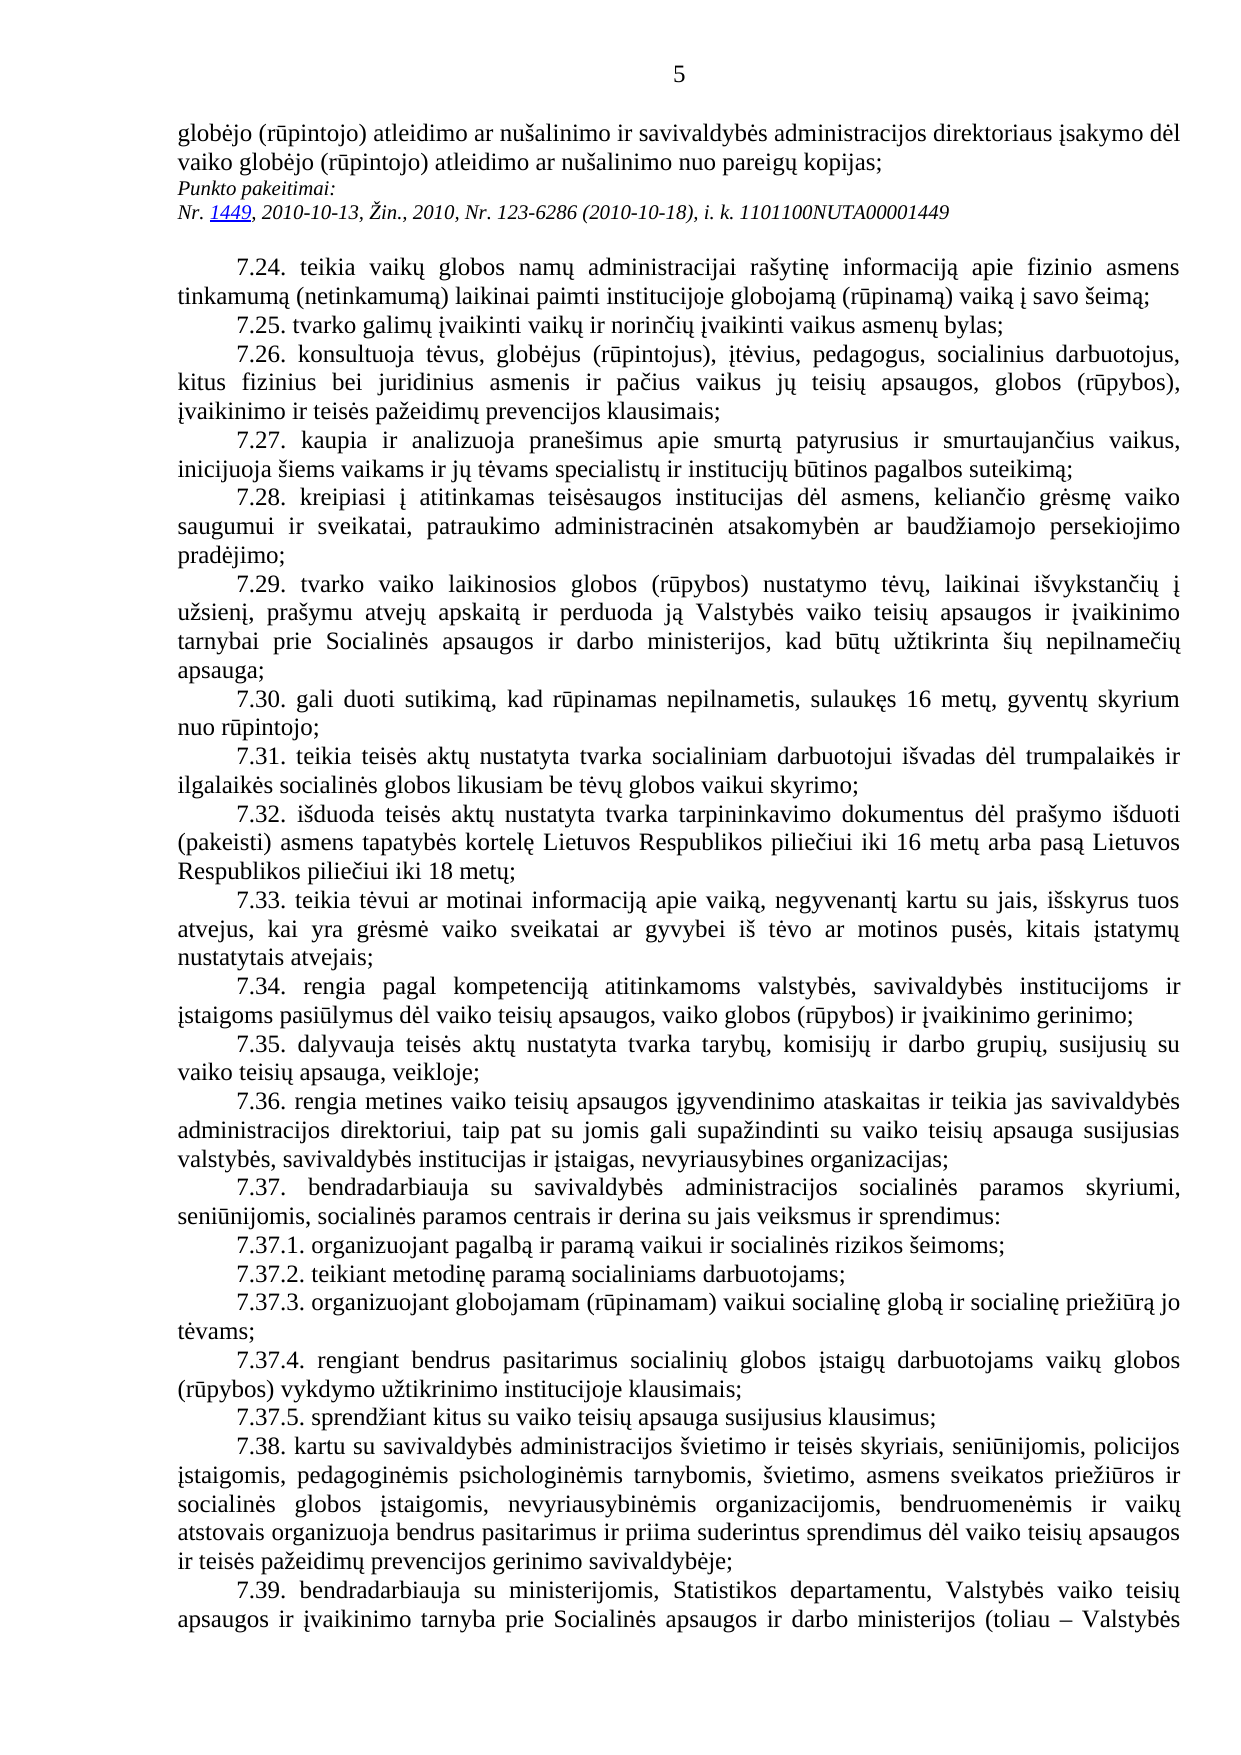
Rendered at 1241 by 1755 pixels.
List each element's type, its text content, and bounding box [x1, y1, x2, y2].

text 7.30. gali duoti sutikimą, kad rūpinamas nepilnametis, sulaukęs 16 metų, gyventų skyrium nuo rūpintojo; [177, 684, 1181, 741]
text 7.36. rengia metines vaiko teisių apsaugos įgyvendinimo ataskaitas ir teikia jas savivaldybės administracijos direktoriui, taip pat su jomis gali supažindinti su vaiko teisių apsauga susijusias valstybės, savivaldybės institucijas ir įstaigas, nevyriausybines organizacijas; [177, 1086, 1181, 1172]
text globėjo (rūpintojo) atleidimo ar nušalinimo ir savivaldybės administracijos direktoriaus įsakymo dėl vaiko globėjo (rūpintojo) atleidimo ar nušalinimo nuo pareigų kopijas; [177, 118, 1181, 176]
text 7.32. išduoda teisės aktų nustatyta tvarka tarpininkavimo dokumentus dėl prašymo išduoti (pakeisti) asmens tapatybės kortelę Lietuvos Respublikos piliečiui iki 16 metų arba pasą Lietuvos Respublikos piliečiui iki 18 metų; [177, 799, 1181, 885]
text 7.29. tvarko vaiko laikinosios globos (rūpybos) nustatymo tėvų, laikinai išvykstančių į užsienį, prašymu atvejų apskaitą ir perduoda ją Valstybės vaiko teisių apsaugos ir įvaikinimo tarnybai prie Socialinės apsaugos ir darbo ministerijos, kad būtų užtikrinta šių nepilnamečių apsauga; [177, 569, 1181, 684]
text 7.31. teikia teisės aktų nustatyta tvarka socialiniam darbuotojui išvadas dėl trumpalaikės ir ilgalaikės socialinės globos likusiam be tėvų globos vaikui skyrimo; [177, 741, 1181, 799]
text 7.37.4. rengiant bendrus pasitarimus socialinių globos įstaigų darbuotojams vaikų globos (rūpybos) vykdymo užtikrinimo institucijoje klausimais; [177, 1345, 1181, 1402]
text 7.28. kreipiasi į atitinkamas teisėsaugos institucijas dėl asmens, keliančio grėsmę vaiko saugumui ir sveikatai, patraukimo administracinėn atsakomybėn ar baudžiamojo persekiojimo pradėjimo; [177, 482, 1181, 569]
text 7.34. rengia pagal kompetenciją atitinkamoms valstybės, savivaldybės institucijoms ir įstaigoms pasiūlymus dėl vaiko teisių apsaugos, vaiko globos (rūpybos) ir įvaikinimo gerinimo; [177, 971, 1181, 1029]
text 7.24. teikia vaikų globos namų administracijai rašytinę informaciją apie fizinio asmens tinkamumą (netinkamumą) laikinai paimti institucijoje globojamą (rūpinamą) vaiką į savo šeimą; [177, 252, 1181, 310]
text 7.37.2. teikiant metodinę paramą socialiniams darbuotojams; [177, 1259, 1181, 1287]
text 7.38. kartu su savivaldybės administracijos švietimo ir teisės skyriais, seniūnijomis, policijos įstaigomis, pedagoginėmis psichologinėmis tarnybomis, švietimo, asmens sveikatos priežiūros ir socialinės globos įstaigomis, nevyriausybinėmis organizacijomis, bendruomenėmis ir vaikų atstovais organizuoja bendrus pasitarimus ir priima suderintus sprendimus dėl vaiko teisių apsaugos ir teisės pažeidimų prevencijos gerinimo savivaldybėje; [177, 1431, 1181, 1575]
text 7.33. teikia tėvui ar motinai informaciją apie vaiką, negyvenantį kartu su jais, išskyrus tuos atvejus, kai yra grėsmė vaiko sveikatai ar gyvybei iš tėvo ar motinos pusės, kitais įstatymų nustatytais atvejais; [177, 885, 1181, 971]
text 7.37. bendradarbiauja su savivaldybės administracijos socialinės paramos skyriumi, seniūnijomis, socialinės paramos centrais ir derina su jais veiksmus ir sprendimus: [177, 1172, 1181, 1230]
text 7.26. konsultuoja tėvus, globėjus (rūpintojus), įtėvius, pedagogus, socialinius darbuotojus, kitus fizinius bei juridinius asmenis ir pačius vaikus jų teisių apsaugos, globos (rūpybos), įvaikinimo ir teisės pažeidimų prevencijos klausimais; [177, 339, 1181, 425]
text 7.37.3. organizuojant globojamam (rūpinamam) vaikui socialinę globą ir socialinę priežiūrą jo tėvams; [177, 1287, 1181, 1345]
text Nr. 1449, 2010-10-13, Žin., 2010, Nr. 123-6286 (2010-10-18), i. k. 1101100NUTA00001449 [177, 200, 1181, 224]
text 7.37.1. organizuojant pagalbą ir paramą vaikui ir socialinės rizikos šeimoms; [177, 1230, 1181, 1259]
text 7.25. tvarko galimų įvaikinti vaikų ir norinčių įvaikinti vaikus asmenų bylas; [177, 310, 1181, 339]
text 7.27. kaupia ir analizuoja pranešimus apie smurtą patyrusius ir smurtaujančius vaikus, inicijuoja šiems vaikams ir jų tėvams specialistų ir institucijų būtinos pagalbos suteikimą; [177, 425, 1181, 482]
text Punkto pakeitimai: [177, 176, 1181, 200]
text 7.35. dalyvauja teisės aktų nustatyta tvarka tarybų, komisijų ir darbo grupių, susijusių su vaiko teisių apsauga, veikloje; [177, 1029, 1181, 1086]
text 7.39. bendradarbiauja su ministerijomis, Statistikos departamentu, Valstybės vaiko teisių apsaugos ir įvaikinimo tarnyba prie Socialinės apsaugos ir darbo ministerijos (toliau – Valstybės [177, 1575, 1181, 1632]
text 7.37.5. sprendžiant kitus su vaiko teisių apsauga susijusius klausimus; [177, 1402, 1181, 1431]
